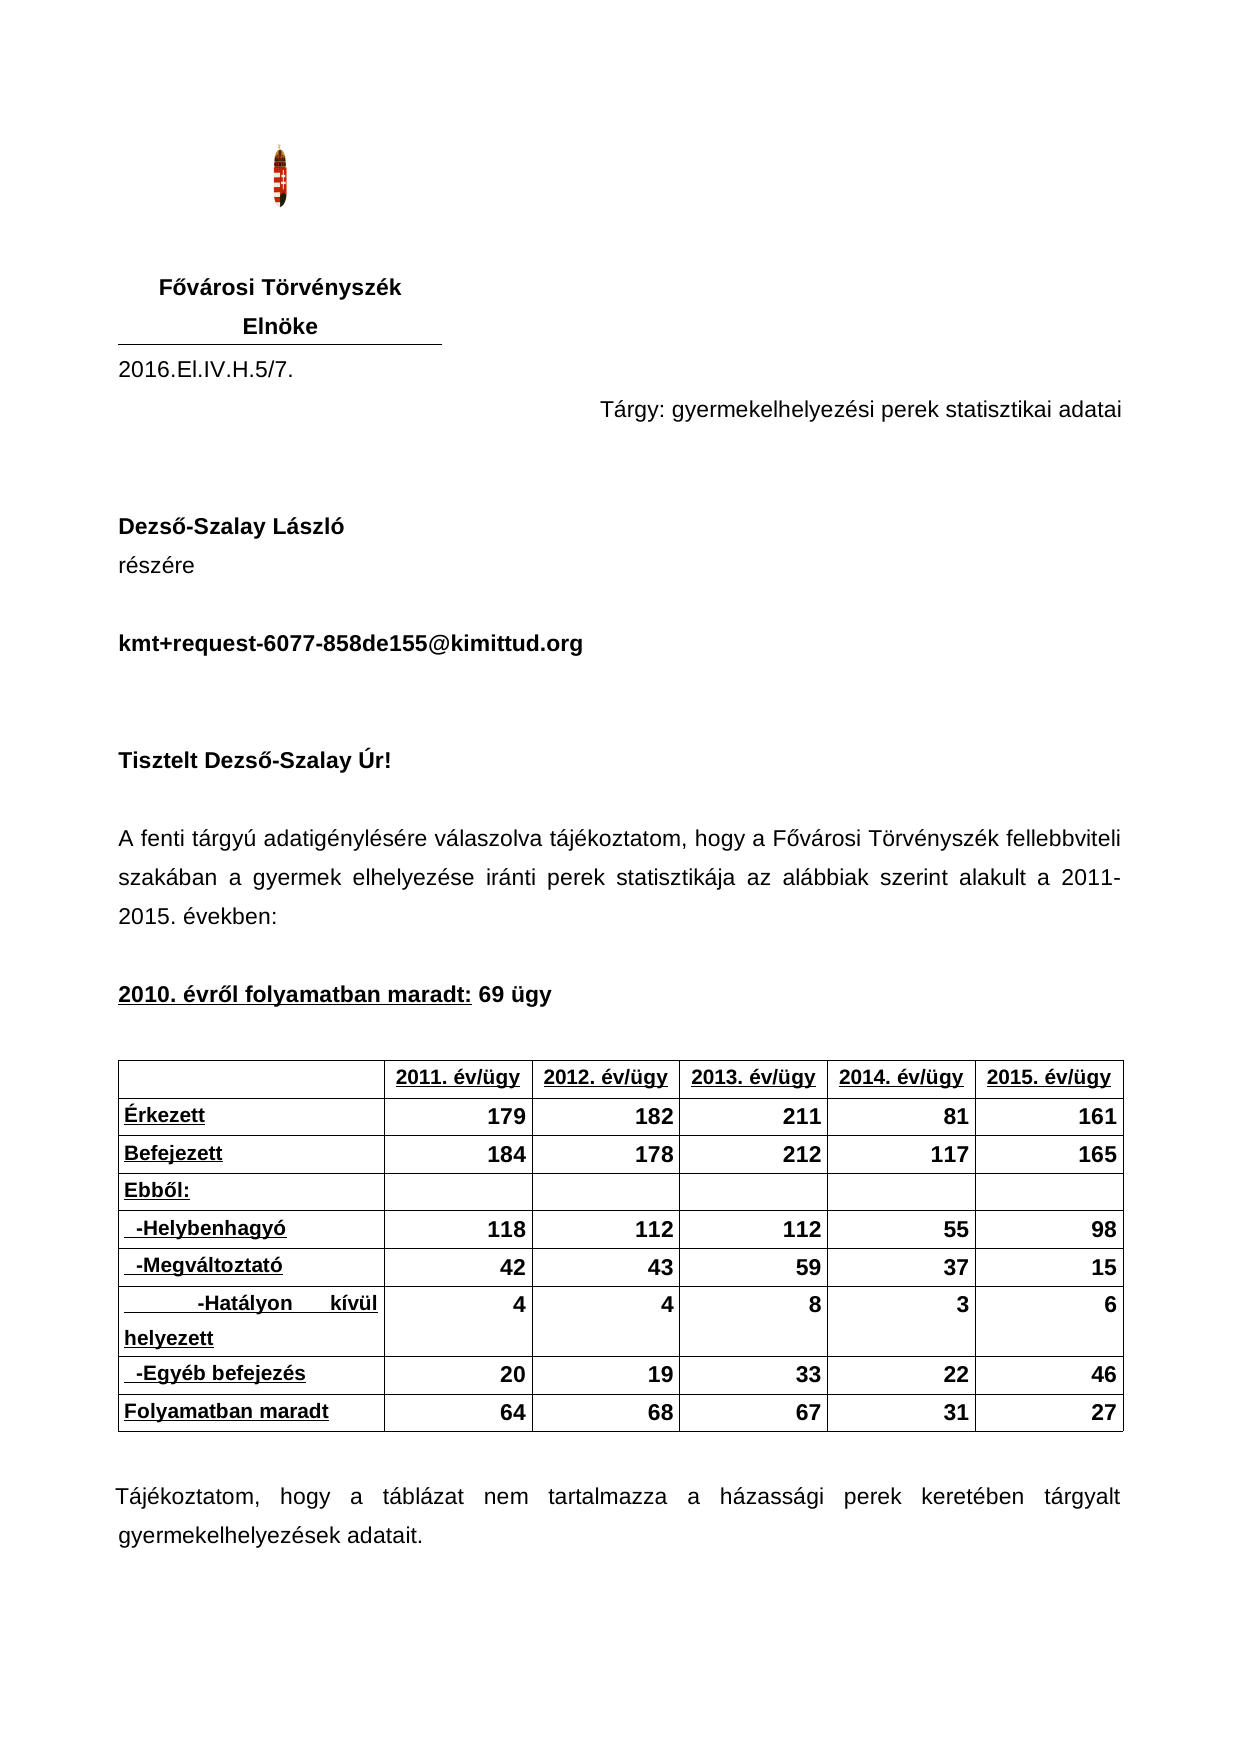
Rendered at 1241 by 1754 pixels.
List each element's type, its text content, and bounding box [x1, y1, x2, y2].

table_cell 211 [680, 1099, 827, 1135]
table_cell 27 [976, 1395, 1123, 1431]
table_cell 81 [828, 1099, 975, 1135]
table_header 2012. év/ügy [533, 1061, 679, 1098]
text kmt+request-6077-858de155@kimittud.org [118, 630, 1122, 656]
table_cell Ebből: [119, 1174, 384, 1210]
picture [273, 143, 287, 208]
table_cell 68 [533, 1395, 679, 1431]
table_cell 43 [533, 1249, 679, 1286]
table_cell Érkezett [119, 1099, 384, 1135]
table_cell 184 [385, 1136, 532, 1173]
table_cell 37 [828, 1249, 975, 1286]
table_cell 55 [828, 1211, 975, 1248]
table_cell 6 [976, 1287, 1123, 1356]
text Tisztelt Dezső-Szalay Úr! [118, 747, 1122, 773]
table_cell 59 [680, 1249, 827, 1286]
table_cell 112 [533, 1211, 679, 1248]
table_cell 67 [680, 1395, 827, 1431]
table_cell 161 [976, 1099, 1123, 1135]
table_cell -Hatályon kívül helyezett [119, 1287, 384, 1356]
table_cell 179 [385, 1099, 532, 1135]
table_cell 8 [680, 1287, 827, 1356]
table_cell 112 [680, 1211, 827, 1248]
table_cell 22 [828, 1357, 975, 1394]
table_cell 46 [976, 1357, 1123, 1394]
table_cell [533, 1174, 679, 1210]
table_cell [828, 1174, 975, 1210]
table_cell [976, 1174, 1123, 1210]
table_cell 4 [533, 1287, 679, 1356]
text 2016.El.IV.H.5/7. [118, 357, 1122, 383]
subtitle Fővárosi Törvényszék Elnöke [118, 270, 442, 344]
table_header [119, 1061, 384, 1098]
table_cell 15 [976, 1249, 1123, 1286]
table_cell 19 [533, 1357, 679, 1394]
table_cell -Egyéb befejezés [119, 1357, 384, 1394]
table_cell 4 [385, 1287, 532, 1356]
text Tárgy: gyermekelhelyezési perek statisztikai adatai [118, 396, 1122, 422]
table_cell 33 [680, 1357, 827, 1394]
table_cell 182 [533, 1099, 679, 1135]
table_cell 42 [385, 1249, 532, 1286]
table_cell -Megváltoztató [119, 1249, 384, 1286]
table_header 2013. év/ügy [680, 1061, 827, 1098]
table_cell [385, 1174, 532, 1210]
text Dezső-Szalay László [118, 513, 1122, 539]
table_cell Befejezett [119, 1136, 384, 1173]
table_cell 31 [828, 1395, 975, 1431]
table_cell 98 [976, 1211, 1123, 1248]
table_cell 64 [385, 1395, 532, 1431]
table_cell 3 [828, 1287, 975, 1356]
table_cell 117 [828, 1136, 975, 1173]
table_cell Folyamatban maradt [119, 1395, 384, 1431]
table_header 2011. év/ügy [385, 1061, 532, 1098]
text részére [118, 552, 1122, 578]
table_cell 165 [976, 1136, 1123, 1173]
text 2010. évről folyamatban maradt: 69 ügy [118, 982, 1122, 1008]
table_cell 212 [680, 1136, 827, 1173]
table_header 2014. év/ügy [828, 1061, 975, 1098]
table_cell [680, 1174, 827, 1210]
table_cell 20 [385, 1357, 532, 1394]
table_header 2015. év/ügy [976, 1061, 1123, 1098]
text Tájékoztatom, hogy a táblázat nem tartalmazza a házassági perek keretében tárgyalt gyermekelhelyezések adatait. [115, 1483, 1122, 1548]
table_cell 118 [385, 1211, 532, 1248]
text A fenti tárgyú adatigénylésére válaszolva tájékoztatom, hogy a Fővárosi Törvényszék fellebbviteli szakában a gyermek elhelyezése iránti perek statisztikája az alábbiak szerint alakult a 2011-2015. években: [118, 826, 1122, 930]
table_cell -Helybenhagyó [119, 1211, 384, 1248]
table_cell 178 [533, 1136, 679, 1173]
